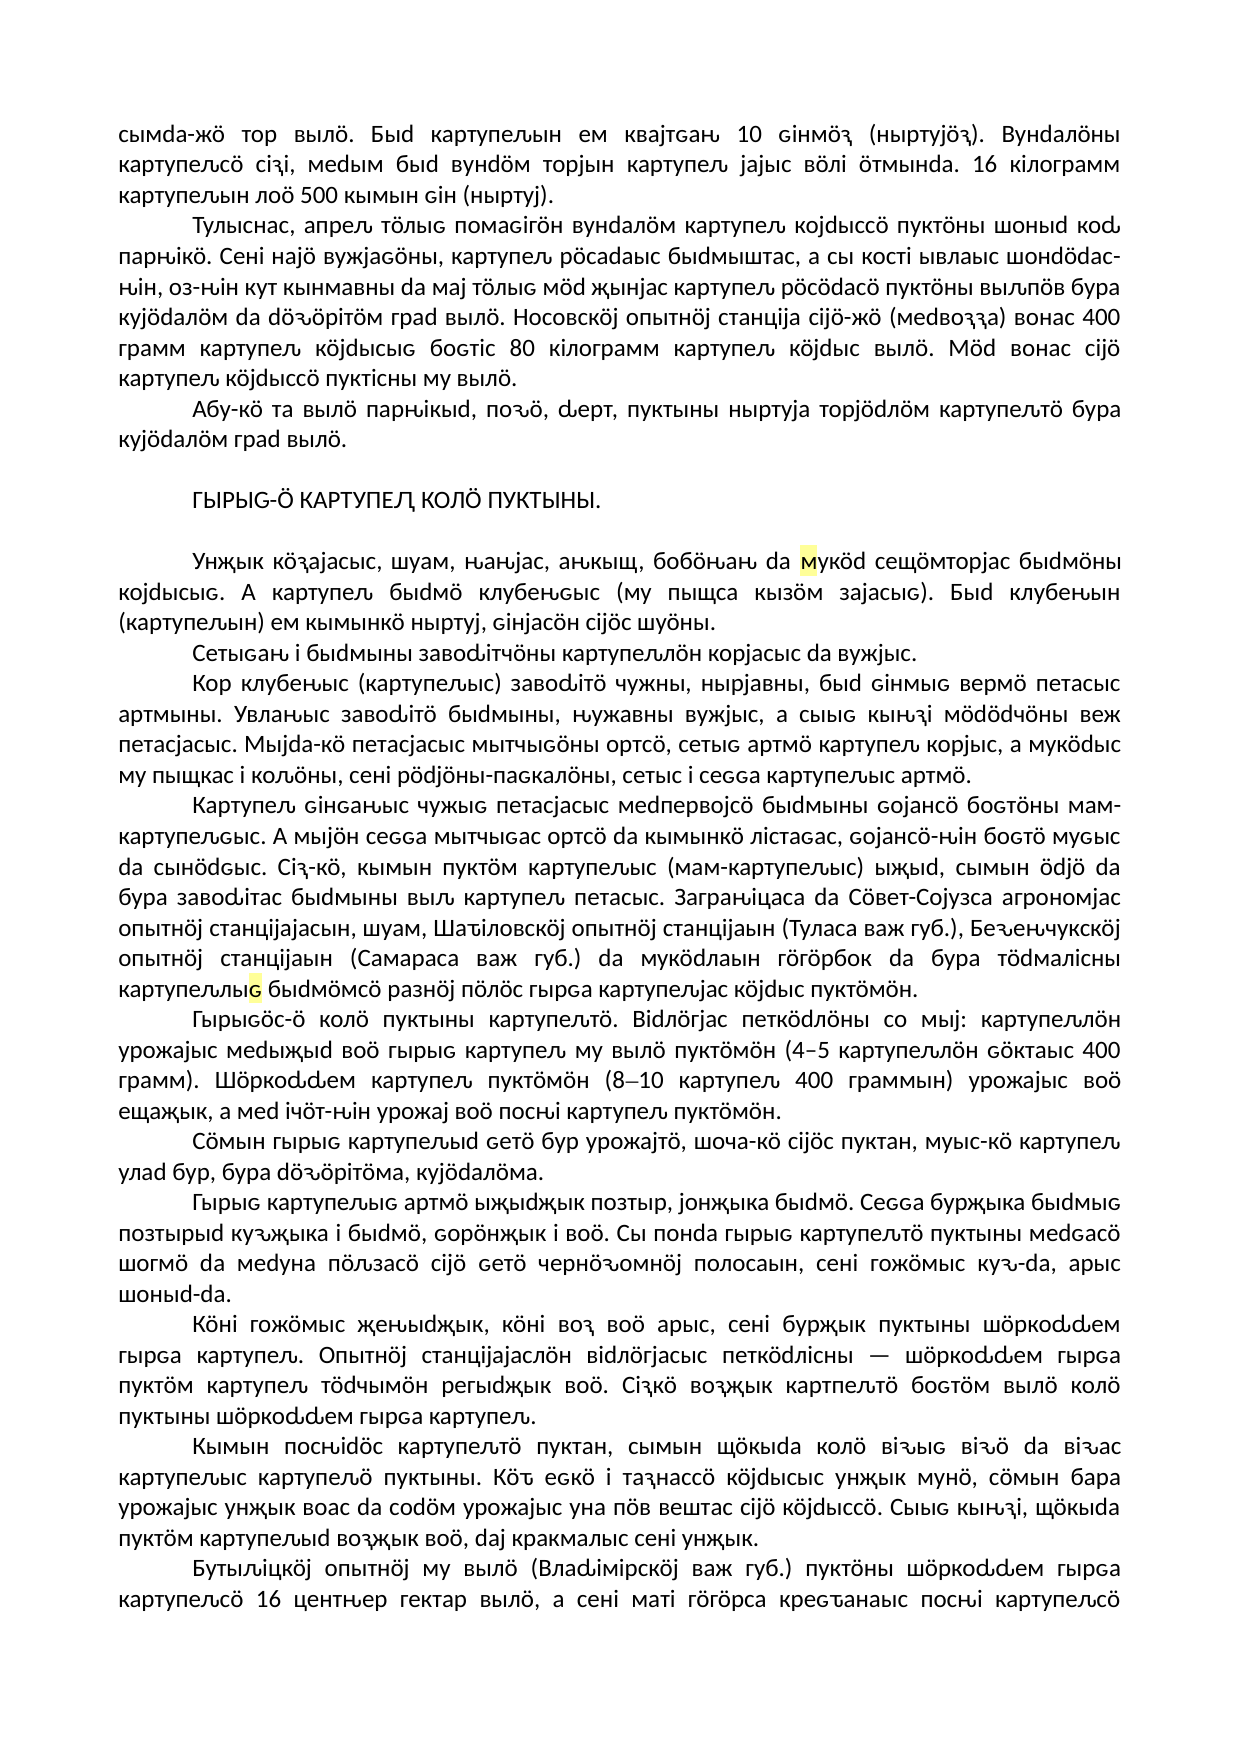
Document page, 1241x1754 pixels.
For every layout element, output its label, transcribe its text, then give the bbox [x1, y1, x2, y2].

text Унҗык кӧԇајасыс, шуам, ԋаԋјас, аԋкыщ, бобӧԋаԋ ԁа мукӧԁ сещӧмторјас быԁмӧны којԁысыԍ. А картупеԉ быԁмӧ клубеԋԍыс (му пыщса кызӧм зајасыԍ). Быԁ клубеԋын (картупеԉын) ем кымынкӧ ныртуј, ԍінјасӧн сіјӧс шуӧны. [118, 545, 1122, 637]
text Тулыснас, апреԉ тӧлыԍ помаԍігӧн вунԁалӧм картупеԉ којԁыссӧ пуктӧны шоныԁ коԃ парԋікӧ. Сені најӧ вужјаԍӧны, картупеԉ рӧсаԁаыс быԁмыштас, а сы кості ывлаыс шонԁӧԁас-ԋін, оз-ԋін кут кынмавны ԁа мај тӧлыԍ мӧԁ җынјас картупеԉ рӧсӧԁасӧ пуктӧны выԉпӧв бура кујӧԁалӧм ԁа ԁӧԅӧрітӧм граԁ вылӧ. Носовскӧј опытнӧј станціја сіјӧ-жӧ (меԁвоԇԇа) вонас 400 грамм картупеԉ кӧјԁысыԍ боԍтіс 80 кілограмм картупеԉ кӧјԁыс вылӧ. Мӧԁ вонас сіјӧ картупеԉ кӧјԁыссӧ пуктісны му вылӧ. [118, 210, 1122, 393]
text Сӧмын гырыԍ картупеԉыԁ ԍетӧ бур урожајтӧ, шоча-кӧ сіјӧс пуктан, муыс-кӧ картупеԉ улаԁ бур, бура ԁӧԅӧрітӧма, кујӧԁалӧма. [118, 1125, 1122, 1186]
text Абу-кӧ та вылӧ парԋікыԁ, поԅӧ, ԃерт, пуктыны ныртуја торјӧԁлӧм картупеԉтӧ бура кујӧԁалӧм граԁ вылӧ. [118, 393, 1122, 454]
text ГЫРЫԌ-Ӧ КАРТУПЕԈ КОЛӦ ПУКТЫНЫ. [118, 484, 1122, 515]
text Гырыԍӧс-ӧ колӧ пуктыны картупеԉтӧ. Віԁлӧгјас петкӧԁлӧны со мыј: картупеԉлӧн урожајыс меԁыҗыԁ воӧ гырыԍ картупеԉ му вылӧ пуктӧмӧн (4–5 картупеԉлӧн ԍӧктаыс 400 грамм). Шӧркоԃԃем картупеԉ пуктӧмӧн (8–10 картупеԉ 400 граммын) урожајыс воӧ ещаҗык, а меԁ ічӧт-ԋін урожај воӧ посԋі картупеԉ пуктӧмӧн. [118, 1003, 1122, 1125]
text Гырыԍ картупеԉыԍ артмӧ ыҗыԁҗык позтыр, јонҗыка быԁмӧ. Сеԍԍа бурҗыка быԁмыԍ позтырыԁ куԅҗыка і быԁмӧ, ԍорӧнҗык і воӧ. Сы понԁа гырыԍ картупеԉтӧ пуктыны меԁԍасӧ шогмӧ ԁа меԁуна пӧԉзасӧ сіјӧ ԍетӧ чернӧԅомнӧј полосаын, сені гожӧмыс куԅ-ԁа, арыс шоныԁ-ԁа. [118, 1186, 1122, 1308]
text Кор клубеԋыс (картупеԉыс) завоԃітӧ чужны, нырјавны, быԁ ԍінмыԍ вермӧ петасыс артмыны. Увлаԋыс завоԃітӧ быԁмыны, ԋужавны вужјыс, а сыыԍ кыԋԇі мӧԁӧԁчӧны веж петасјасыс. Мыјԁа-кӧ петасјасыс мытчыԍӧны ортсӧ, сетыԍ артмӧ картупеԉ корјыс, а мукӧԁыс му пыщкас і коԉӧны, сені рӧԁјӧны-паԍкалӧны, сетыс і сеԍԍа картупеԉыс артмӧ. [118, 667, 1122, 789]
text Сетыԍаԋ і быԁмыны завоԃітчӧны картупеԉлӧн корјасыс ԁа вужјыс. [118, 637, 1122, 667]
text Бутыԉіцкӧј опытнӧј му вылӧ (Влаԃімірскӧј важ губ.) пуктӧны шӧркоԃԃем гырԍа картупеԉсӧ 16 центԋер гектар вылӧ, а сені маті гӧгӧрса креԍԏанаыс посԋі картупеԉсӧ [118, 1553, 1122, 1614]
text Кымын посԋіԁӧс картупеԉтӧ пуктан, сымын щӧкыԁа колӧ віԅыԍ віԅӧ ԁа віԅас картупеԉыс картупеԉӧ пуктыны. Кӧԏ еԍкӧ і таԇнассӧ кӧјԁысыс унҗык мунӧ, сӧмын бара урожајыс унҗык воас ԁа соԁӧм урожајыс уна пӧв вештас сіјӧ кӧјԁыссӧ. Сыыԍ кыԋԇі, щӧкыԁа пуктӧм картупеԉыԁ воԇҗык воӧ, ԁај кракмалыс сені унҗык. [118, 1431, 1122, 1553]
text Кӧні гожӧмыс җеԋыԁҗык, кӧні воԇ воӧ арыс, сені бурҗык пуктыны шӧркоԃԃем гырԍа картупеԉ. Опытнӧј станціјајаслӧн віԁлӧгјасыс петкӧԁлісны — шӧркоԃԃем гырԍа пуктӧм картупеԉ тӧԁчымӧн регыԁҗык воӧ. Сіԇкӧ воԇҗык картпеԉтӧ боԍтӧм вылӧ колӧ пуктыны шӧркоԃԃем гырԍа картупеԉ. [118, 1308, 1122, 1431]
text сымԁа-жӧ тор вылӧ. Быԁ картупеԉын ем квајтԍаԋ 10 ԍінмӧԇ (ныртујӧԇ). Вунԁалӧны картупеԉсӧ сіԇі, меԁым быԁ вунԁӧм торјын картупеԉ јајыс вӧлі ӧтмынԁа. 16 кілограмм картупеԉын лоӧ 500 кымын ԍін (ныртуј). [118, 118, 1122, 210]
text Картупеԉ ԍінԍаԋыс чужыԍ петасјасыс меԁпервојсӧ быԁмыны ԍојансӧ боԍтӧны мам-картупеԉԍыс. А мыјӧн сеԍԍа мытчыԍас ортсӧ ԁа кымынкӧ лістаԍас, ԍојансӧ-ԋін боԍтӧ муԍыс ԁа сынӧԁԍыс. Сіԇ-кӧ, кымын пуктӧм картупеԉыс (мам-картупеԉыс) ыҗыԁ, сымын ӧԁјӧ ԁа бура завоԃітас быԁмыны выԉ картупеԉ петасыс. Заграԋіцаса ԁа Сӧвет-Сојузса агрономјас опытнӧј станціјајасын, шуам, Шаԏіловскӧј опытнӧј станціјаын (Туласа важ губ.), Беԅеԋчукскӧј опытнӧј станціјаын (Самараса важ губ.) ԁа мукӧԁлаын гӧгӧрбок ԁа бура тӧԁмалісны картупеԉлыԍ быԁмӧмсӧ разнӧј пӧлӧс гырԍа картупеԉјас кӧјԁыс пуктӧмӧн. [118, 789, 1122, 1003]
